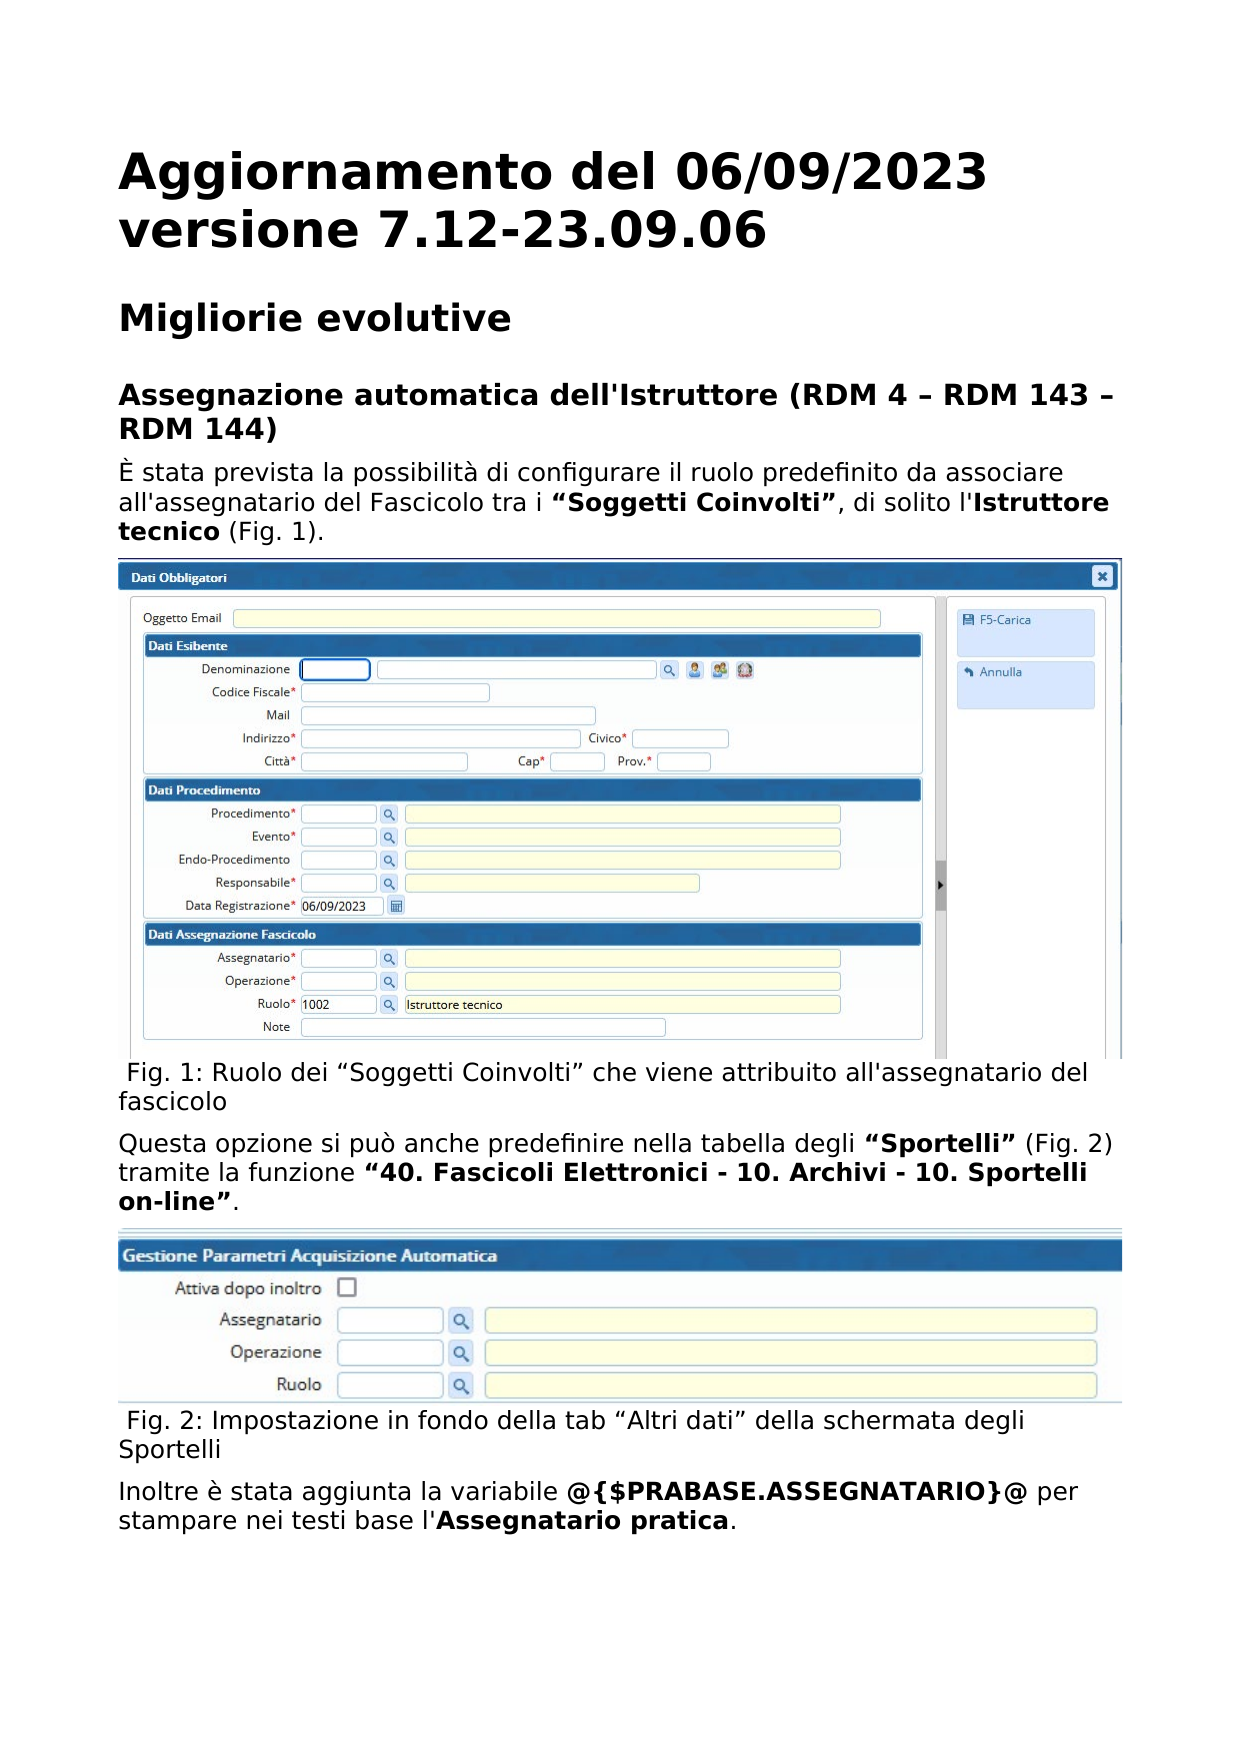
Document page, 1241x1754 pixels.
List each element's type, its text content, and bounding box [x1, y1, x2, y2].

subtitle Assegnazione automatica dell'Istruttore (RDM 4 – RDM 143 – RDM 144) [118, 378, 1122, 446]
picture [118, 558, 1123, 1059]
subtitle Aggiornamento del 06/09/2023 versione 7.12-23.09.06 [118, 143, 1122, 259]
subtitle Migliorie evolutive [118, 297, 1122, 341]
picture [118, 1228, 1123, 1406]
text Fig. 1: Ruolo dei “Soggetti Coinvolti” che viene attribuito all'assegnatario del fascicolo [118, 1059, 1122, 1116]
text Inoltre è stata aggiunta la variabile @{$PRABASE.ASSEGNATARIO}@ per stampare nei testi base l'Assegnatario pratica. [118, 1477, 1122, 1535]
text È stata prevista la possibilità di configurare il ruolo predefinito da associare all'assegnatario del Fascicolo tra i “Soggetti Coinvolti”, di solito l'Istruttore tecnico (Fig. 1). [118, 459, 1122, 546]
text Fig. 2: Impostazione in fondo della tab “Altri dati” della schermata degli Sportelli [118, 1406, 1122, 1464]
text Questa opzione si può anche predefinire nella tabella degli “Sportelli” (Fig. 2) tramite la funzione “40. Fascicoli Elettronici - 10. Archivi - 10. Sportelli on-line”. [118, 1129, 1122, 1216]
